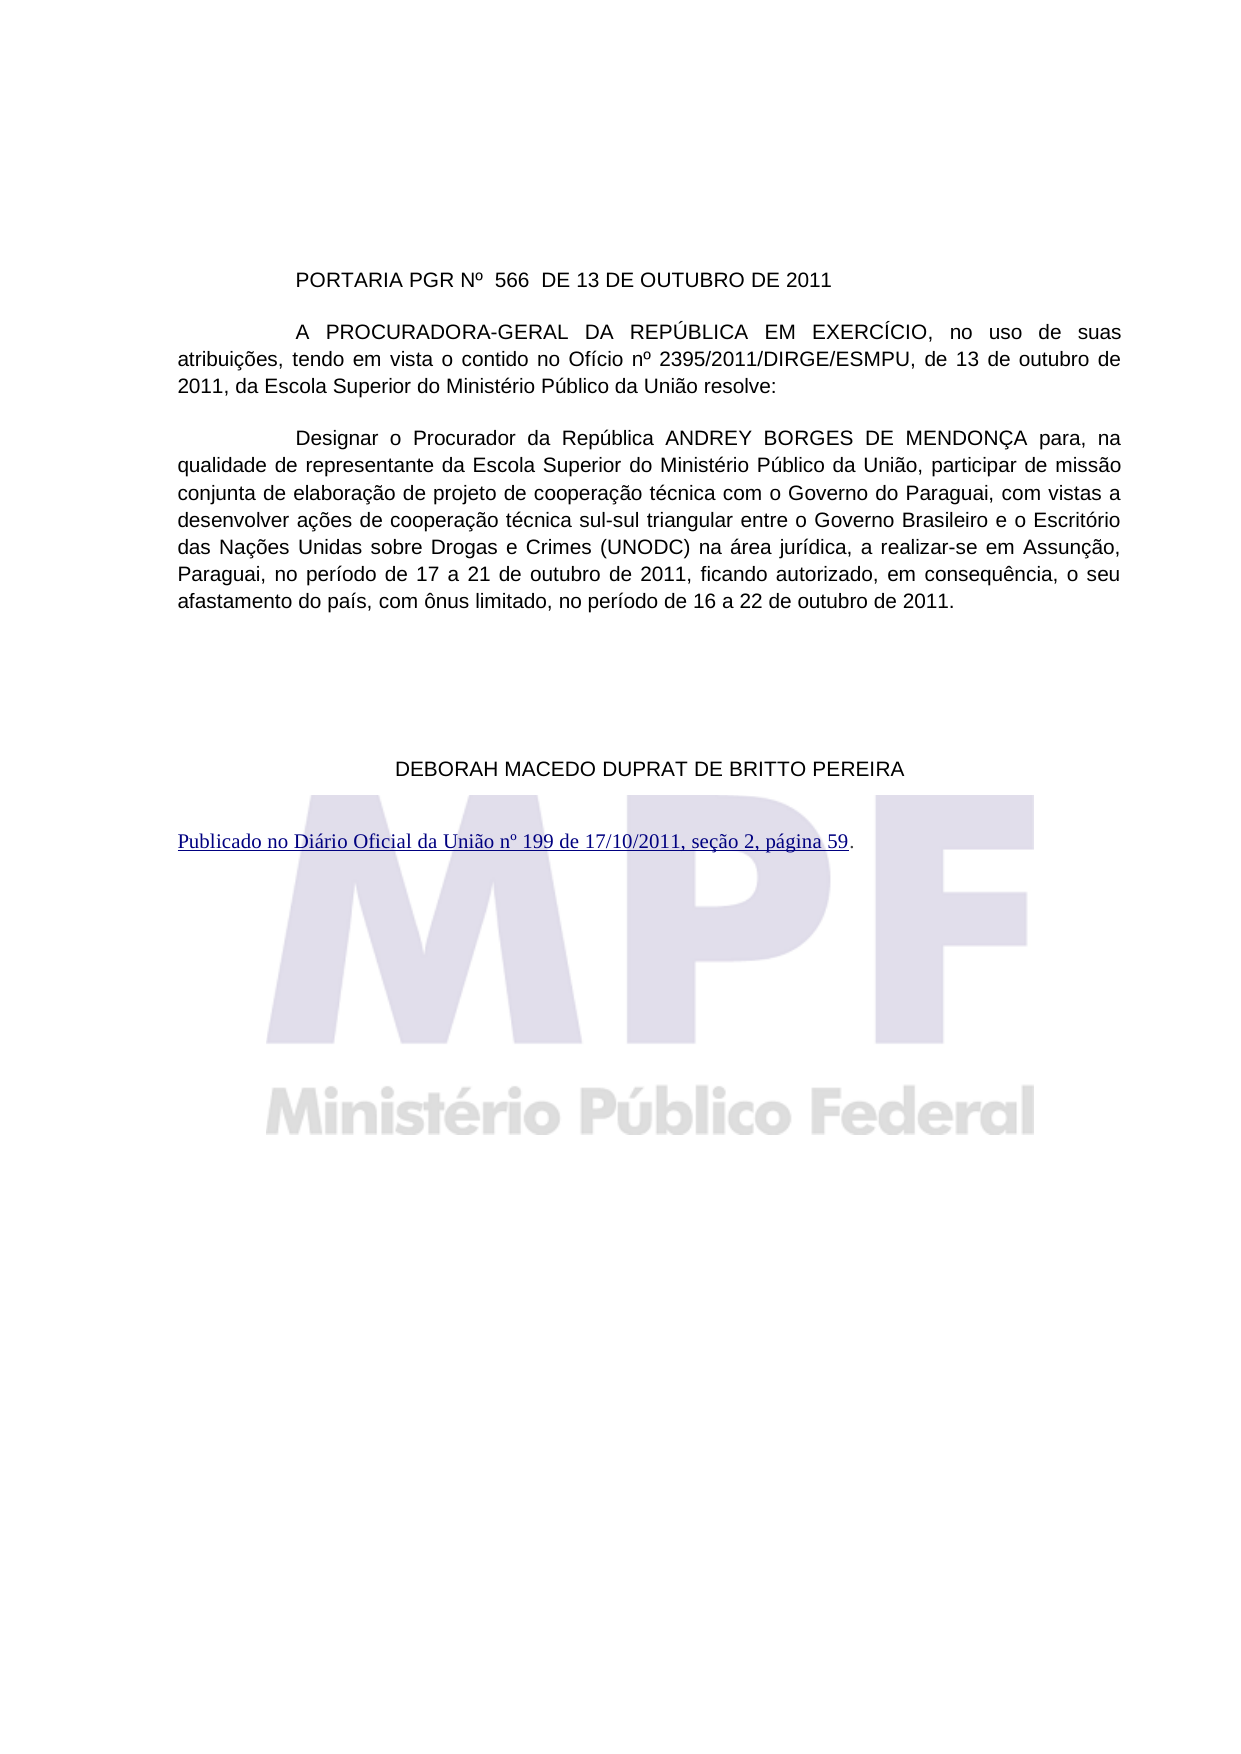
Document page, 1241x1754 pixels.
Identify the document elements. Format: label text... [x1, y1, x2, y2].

picture [266, 853, 1034, 1136]
text PORTARIA PGR Nº 566 DE 13 DE OUTUBRO DE 2011 [177, 266, 1122, 293]
text DEBORAH MACEDO DUPRAT DE BRITTO PEREIRA [177, 757, 1122, 781]
picture [266, 795, 1034, 829]
text Publicado no Diário Oficial da União nº 199 de 17/10/2011, seção 2, página 59. [177, 829, 1122, 853]
text Designar o Procurador da República ANDREY BORGES DE MENDONÇA para, na qualidade de representante da Escola Superior do Ministério Público da União, participar de missão conjunta de elaboração de projeto de cooperação técnica com o Governo do Paraguai, com vistas a desenvolver ações de cooperação técnica sul-sul triangular entre o Governo Brasileiro e o Escritório das Nações Unidas sobre Drogas e Crimes (UNODC) na área jurídica, a realizar-se em Assunção, Paraguai, no período de 17 a 21 de outubro de 2011, ficando autorizado, em consequência, o seu afastamento do país, com ônus limitado, no período de 16 a 22 de outubro de 2011. [177, 424, 1122, 614]
text A PROCURADORA-GERAL DA REPÚBLICA EM EXERCÍCIO, no uso de suas atribuições, tendo em vista o contido no Ofício nº 2395/2011/DIRGE/ESMPU, de 13 de outubro de 2011, da Escola Superior do Ministério Público da União resolve: [177, 318, 1122, 399]
